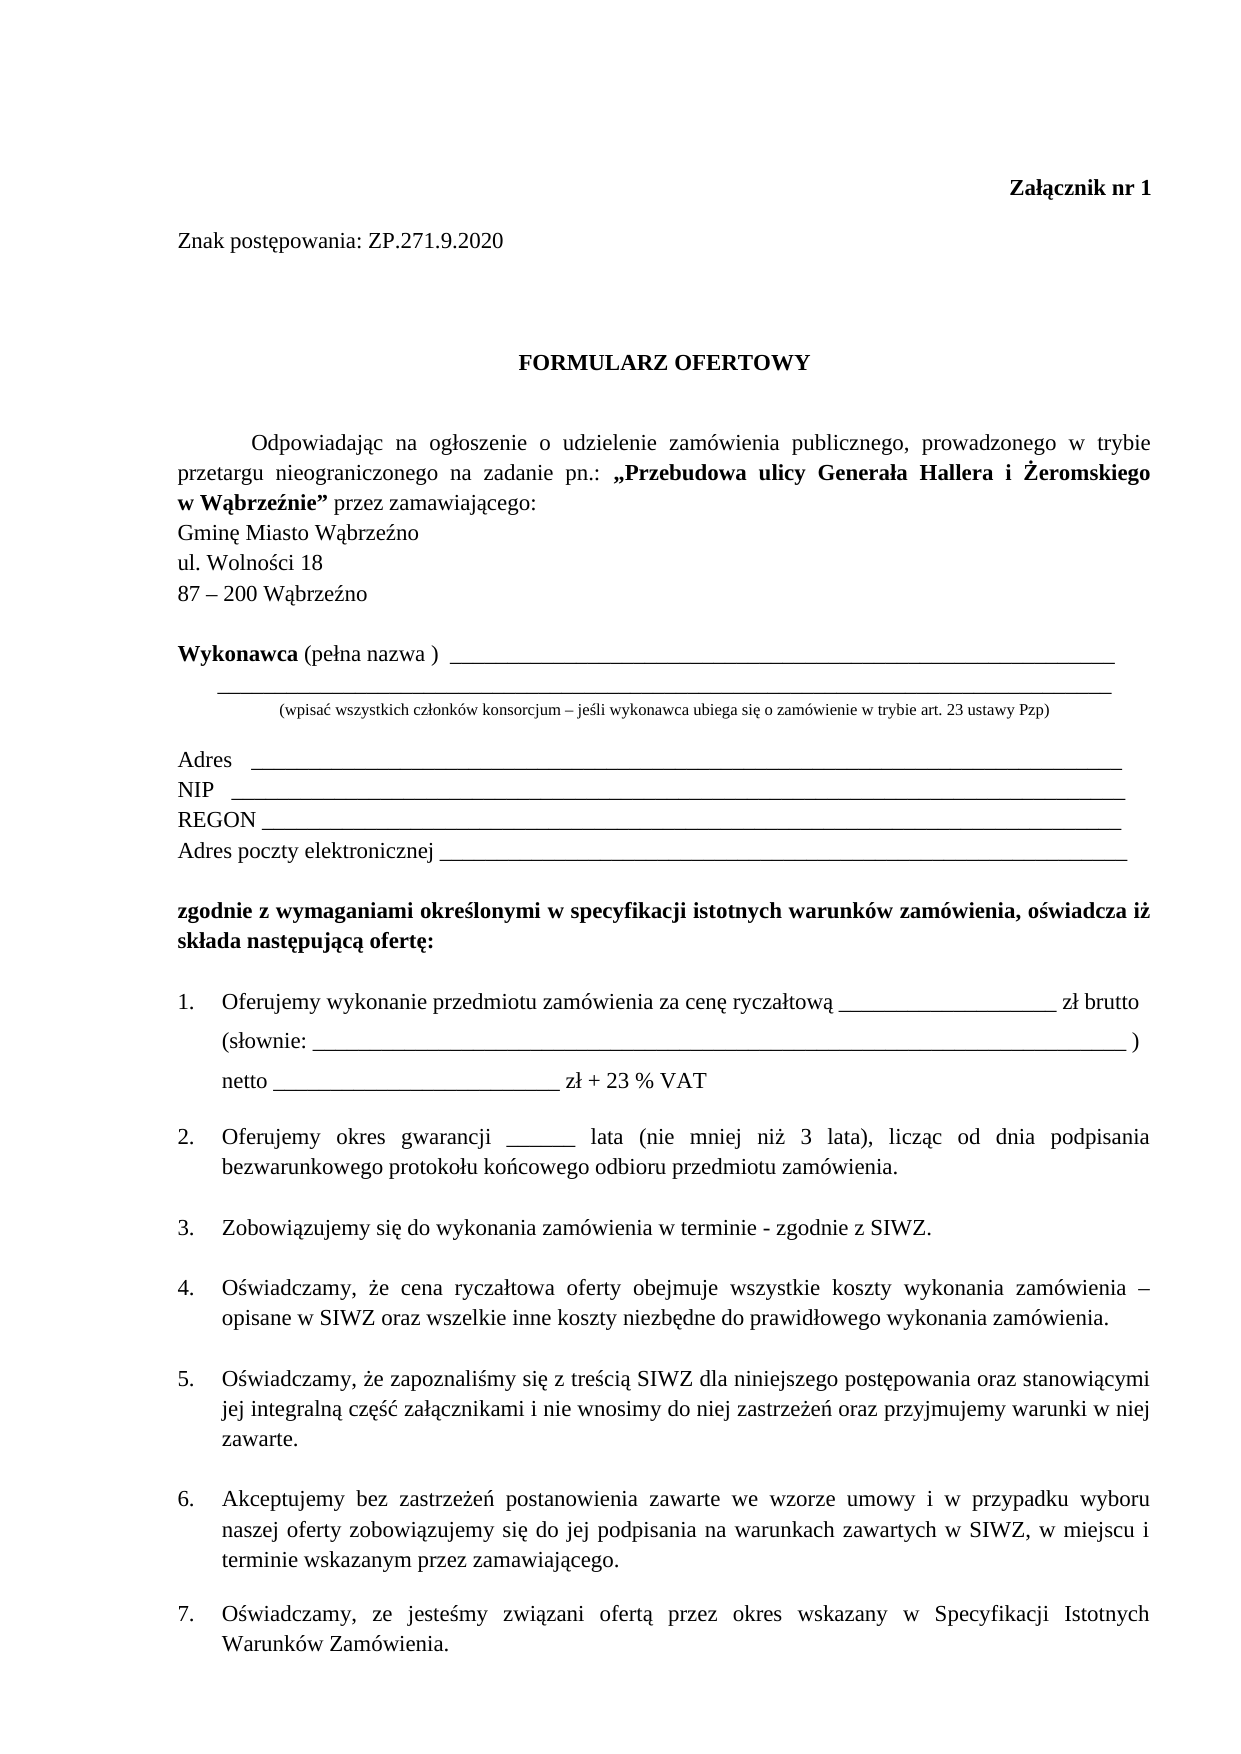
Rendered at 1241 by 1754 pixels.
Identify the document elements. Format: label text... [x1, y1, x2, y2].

text Znak postępowania: ZP.271.9.2020 [177, 227, 1152, 253]
text FORMULARZ OFERTOWY [177, 349, 1152, 376]
list Oświadczamy, ze jesteśmy związani ofertą przez okres wskazany w Specyfikacji Istotnych Warunków Zamówienia. [177, 1600, 1152, 1657]
text Adres ____________________________________________________________________________ [177, 746, 1152, 772]
text ul. Wolności 18 [177, 549, 1152, 576]
text Wykonawca (pełna nazwa ) __________________________________________________________ [177, 640, 1152, 666]
list Oświadczamy, że cena ryczałtowa oferty obejmuje wszystkie koszty wykonania zamówienia – opisane w SIWZ oraz wszelkie inne koszty niezbędne do prawidłowego wykonania zamówienia. [177, 1274, 1152, 1331]
text 87 – 200 Wąbrzeźno [177, 579, 1152, 606]
text Odpowiadając na ogłoszenie o udzielenie zamówienia publicznego, prowadzonego w trybie przetargu nieograniczonego na zadanie pn.: „Przebudowa ulicy Generała Hallera i Żeromskiego w Wąbrzeźnie” przez zamawiającego: [177, 428, 1152, 515]
list Oferujemy okres gwarancji ______ lata (nie mniej niż 3 lata), licząc od dnia podpisania bezwarunkowego protokołu końcowego odbioru przedmiotu zamówienia. [177, 1123, 1152, 1179]
text zgodnie z wymaganiami określonymi w specyfikacji istotnych warunków zamówienia, oświadcza iż składa następującą ofertę: [177, 897, 1152, 954]
list Akceptujemy bez zastrzeżeń postanowienia zawarte we wzorze umowy i w przypadku wyboru naszej oferty zobowiązujemy się do jej podpisania na warunkach zawartych w SIWZ, w miejscu i terminie wskazanym przez zamawiającego. [177, 1485, 1152, 1572]
text REGON ___________________________________________________________________________ [177, 807, 1152, 833]
text Załącznik nr 1 [177, 174, 1152, 200]
text Adres poczty elektronicznej ____________________________________________________________ [177, 837, 1152, 863]
text (słownie: _______________________________________________________________________ ) [222, 1027, 1152, 1054]
list Zobowiązujemy się do wykonania zamówienia w terminie - zgodnie z SIWZ. [177, 1213, 1152, 1240]
text NIP ______________________________________________________________________________ [177, 776, 1152, 803]
list Oświadczamy, że zapoznaliśmy się z treścią SIWZ dla niniejszego postępowania oraz stanowiącymi jej integralną część załącznikami i nie wnosimy do niej zastrzeżeń oraz przyjmujemy warunki w niej zawarte. [177, 1364, 1152, 1451]
text Gminę Miasto Wąbrzeźno [177, 519, 1152, 546]
text netto _________________________ zł + 23 % VAT [222, 1067, 1152, 1093]
list Oferujemy wykonanie przedmiotu zamówienia za cenę ryczałtową ___________________ zł brutto [177, 988, 1152, 1014]
text ______________________________________________________________________________ (wpisać wszystkich członków konsorcjum – jeśli wykonawca ubiega się o zamówienie w trybie art. 23 ustawy Pzp) [177, 670, 1152, 718]
